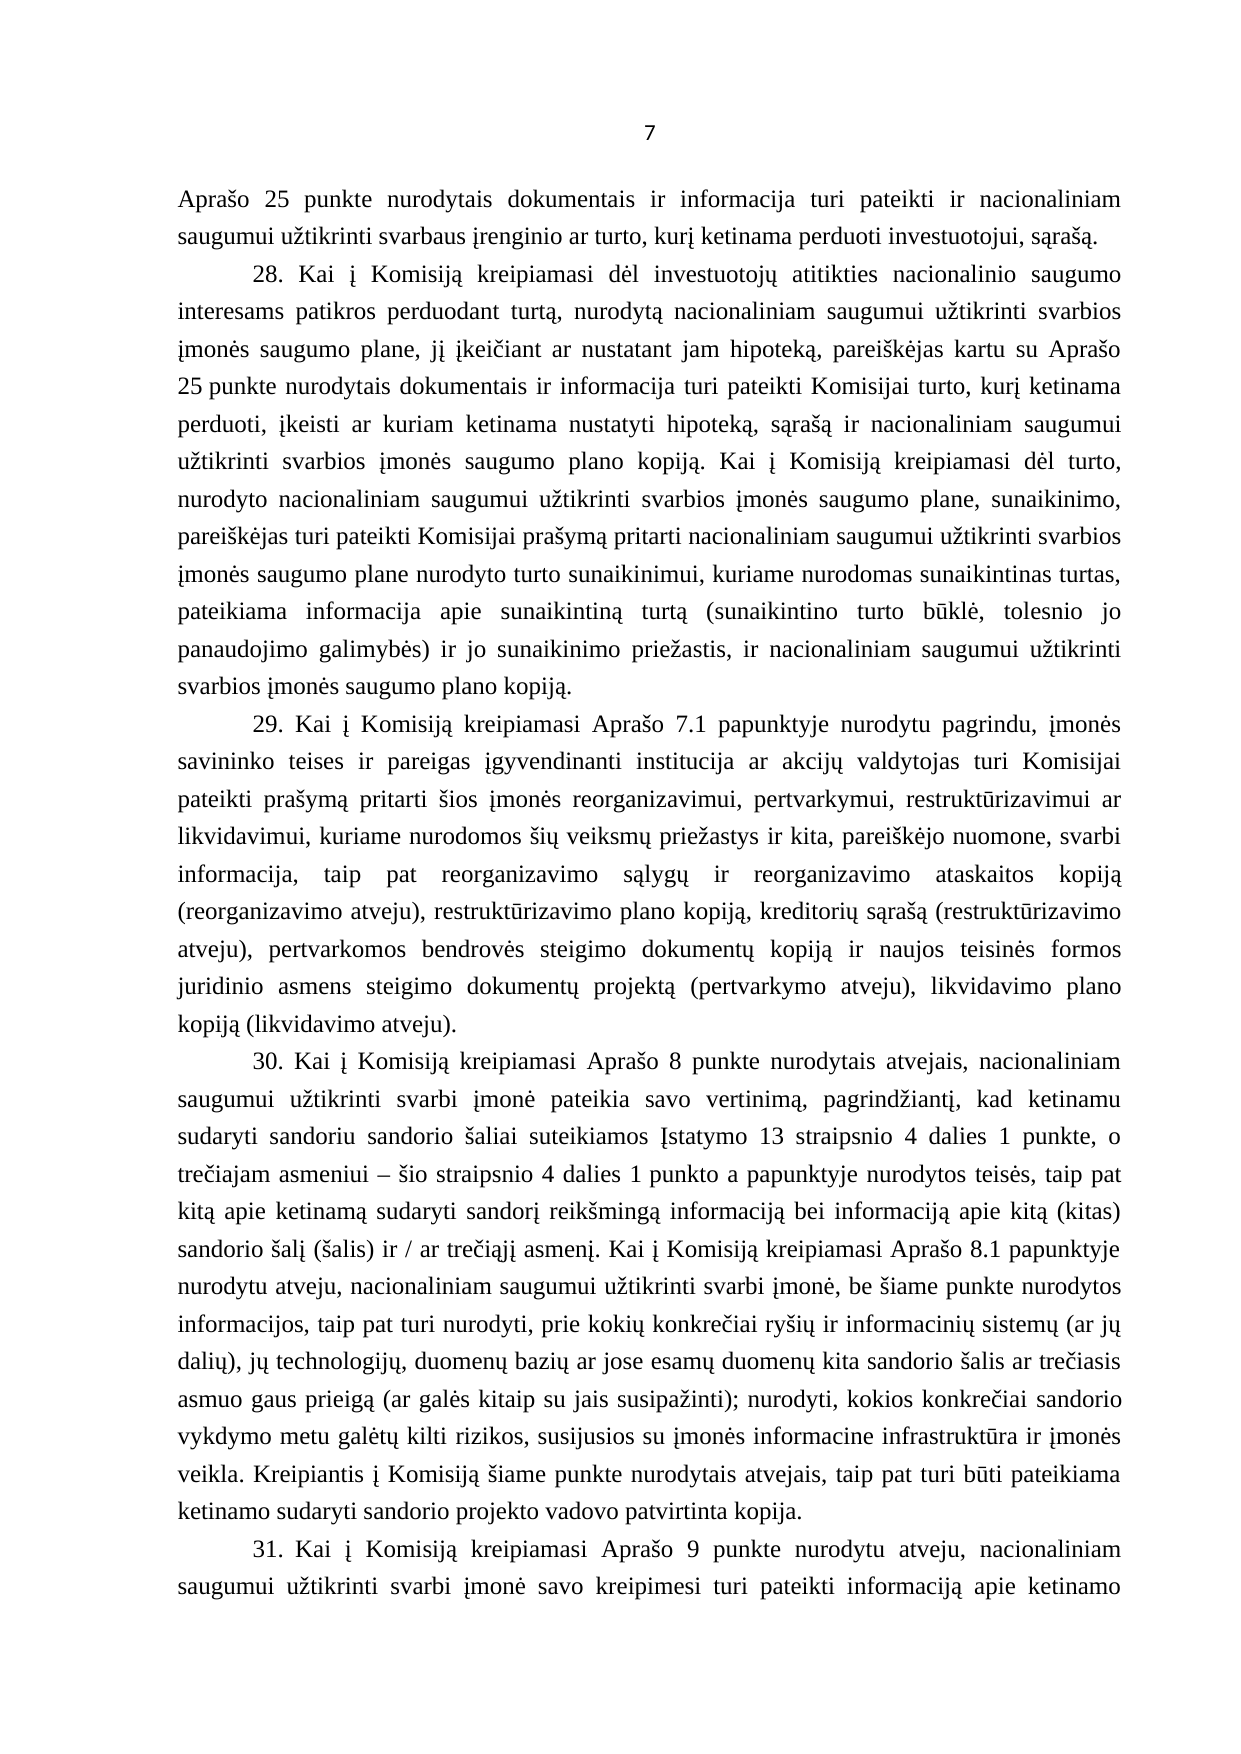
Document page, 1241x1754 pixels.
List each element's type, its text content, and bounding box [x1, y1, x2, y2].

text 30. Kai į Komisiją kreipiamasi Aprašo 8 punkte nurodytais atvejais, nacionaliniam saugumui užtikrinti svarbi įmonė pateikia savo vertinimą, pagrindžiantį, kad ketinamu sudaryti sandoriu sandorio šaliai suteikiamos Įstatymo 13 straipsnio 4 dalies 1 punkte, o trečiajam asmeniui – šio straipsnio 4 dalies 1 punkto a papunktyje nurodytos teisės, taip pat kitą apie ketinamą sudaryti sandorį reikšmingą informaciją bei informaciją apie kitą (kitas) sandorio šalį (šalis) ir / ar trečiąjį asmenį. Kai į Komisiją kreipiamasi Aprašo 8.1 papunktyje nurodytu atveju, nacionaliniam saugumui užtikrinti svarbi įmonė, be šiame punkte nurodytos informacijos, taip pat turi nurodyti, prie kokių konkrečiai ryšių ir informacinių sistemų (ar jų dalių), jų technologijų, duomenų bazių ar jose esamų duomenų kita sandorio šalis ar trečiasis asmuo gaus prieigą (ar galės kitaip su jais susipažinti); nurodyti, kokios konkrečiai sandorio vykdymo metu galėtų kilti rizikos, susijusios su įmonės informacine infrastruktūra ir įmonės veikla. Kreipiantis į Komisiją šiame punkte nurodytais atvejais, taip pat turi būti pateikiama ketinamo sudaryti sandorio projekto vadovo patvirtinta kopija. [177, 1037, 1122, 1525]
text 28. Kai į Komisiją kreipiamasi dėl investuotojų atitikties nacionalinio saugumo interesams patikros perduodant turtą, nurodytą nacionaliniam saugumui užtikrinti svarbios įmonės saugumo plane, jį įkeičiant ar nustatant jam hipoteką, pareiškėjas kartu su Aprašo 25 punkte nurodytais dokumentais ir informacija turi pateikti Komisijai turto, kurį ketinama perduoti, įkeisti ar kuriam ketinama nustatyti hipoteką, sąrašą ir nacionaliniam saugumui užtikrinti svarbios įmonės saugumo plano kopiją. Kai į Komisiją kreipiamasi dėl turto, nurodyto nacionaliniam saugumui užtikrinti svarbios įmonės saugumo plane, sunaikinimo, pareiškėjas turi pateikti Komisijai prašymą pritarti nacionaliniam saugumui užtikrinti svarbios įmonės saugumo plane nurodyto turto sunaikinimui, kuriame nurodomas sunaikintinas turtas, pateikiama informacija apie sunaikintiną turtą (sunaikintino turto būklė, tolesnio jo panaudojimo galimybės) ir jo sunaikinimo priežastis, ir nacionaliniam saugumui užtikrinti svarbios įmonės saugumo plano kopiją. [177, 250, 1122, 700]
text 31. Kai į Komisiją kreipiamasi Aprašo 9 punkte nurodytu atveju, nacionaliniam saugumui užtikrinti svarbi įmonė savo kreipimesi turi pateikti informaciją apie ketinamo [177, 1525, 1122, 1600]
text Aprašo 25 punkte nurodytais dokumentais ir informacija turi pateikti ir nacionaliniam saugumui užtikrinti svarbaus įrenginio ar turto, kurį ketinama perduoti investuotojui, sąrašą. [177, 175, 1122, 250]
text 29. Kai į Komisiją kreipiamasi Aprašo 7.1 papunktyje nurodytu pagrindu, įmonės savininko teises ir pareigas įgyvendinanti institucija ar akcijų valdytojas turi Komisijai pateikti prašymą pritarti šios įmonės reorganizavimui, pertvarkymui, restruktūrizavimui ar likvidavimui, kuriame nurodomos šių veiksmų priežastys ir kita, pareiškėjo nuomone, svarbi informacija, taip pat reorganizavimo sąlygų ir reorganizavimo ataskaitos kopiją (reorganizavimo atveju), restruktūrizavimo plano kopiją, kreditorių sąrašą (restruktūrizavimo atveju), pertvarkomos bendrovės steigimo dokumentų kopiją ir naujos teisinės formos juridinio asmens steigimo dokumentų projektą (pertvarkymo atveju), likvidavimo plano kopiją (likvidavimo atveju). [177, 700, 1122, 1037]
